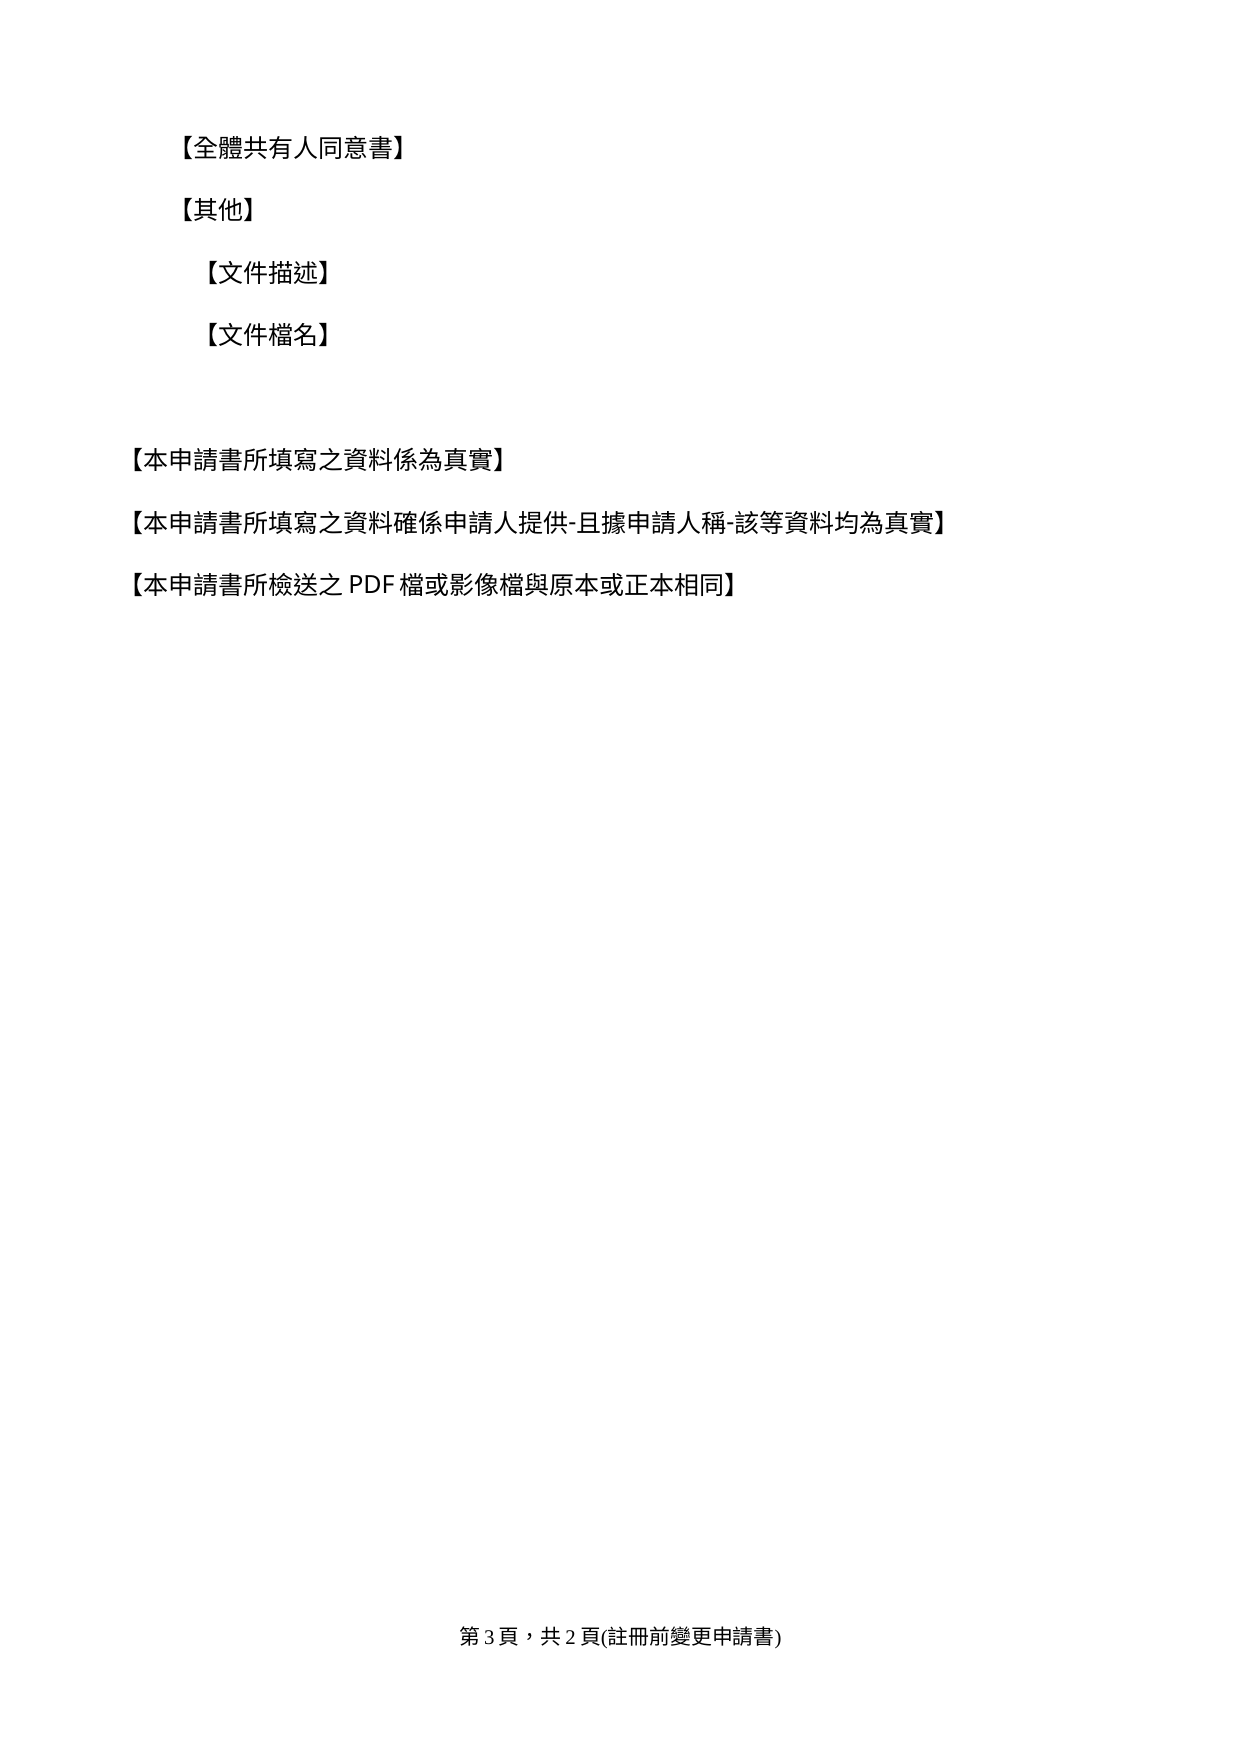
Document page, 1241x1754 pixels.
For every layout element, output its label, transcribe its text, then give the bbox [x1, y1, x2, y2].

text 【本申請書所檢送之PDF檔或影像檔與原本或正本相同】 [118, 542, 1122, 604]
text 【本申請書所填寫之資料確係申請人提供-且據申請人稱-該等資料均為真實】 [118, 479, 1122, 542]
text 【其他】 [118, 167, 1122, 229]
text 【全體共有人同意書】 [118, 104, 1122, 167]
text 【本申請書所填寫之資料係為真實】 [118, 417, 1122, 479]
text 【文件描述】 [118, 229, 1122, 292]
text 【文件檔名】 [118, 292, 1122, 354]
